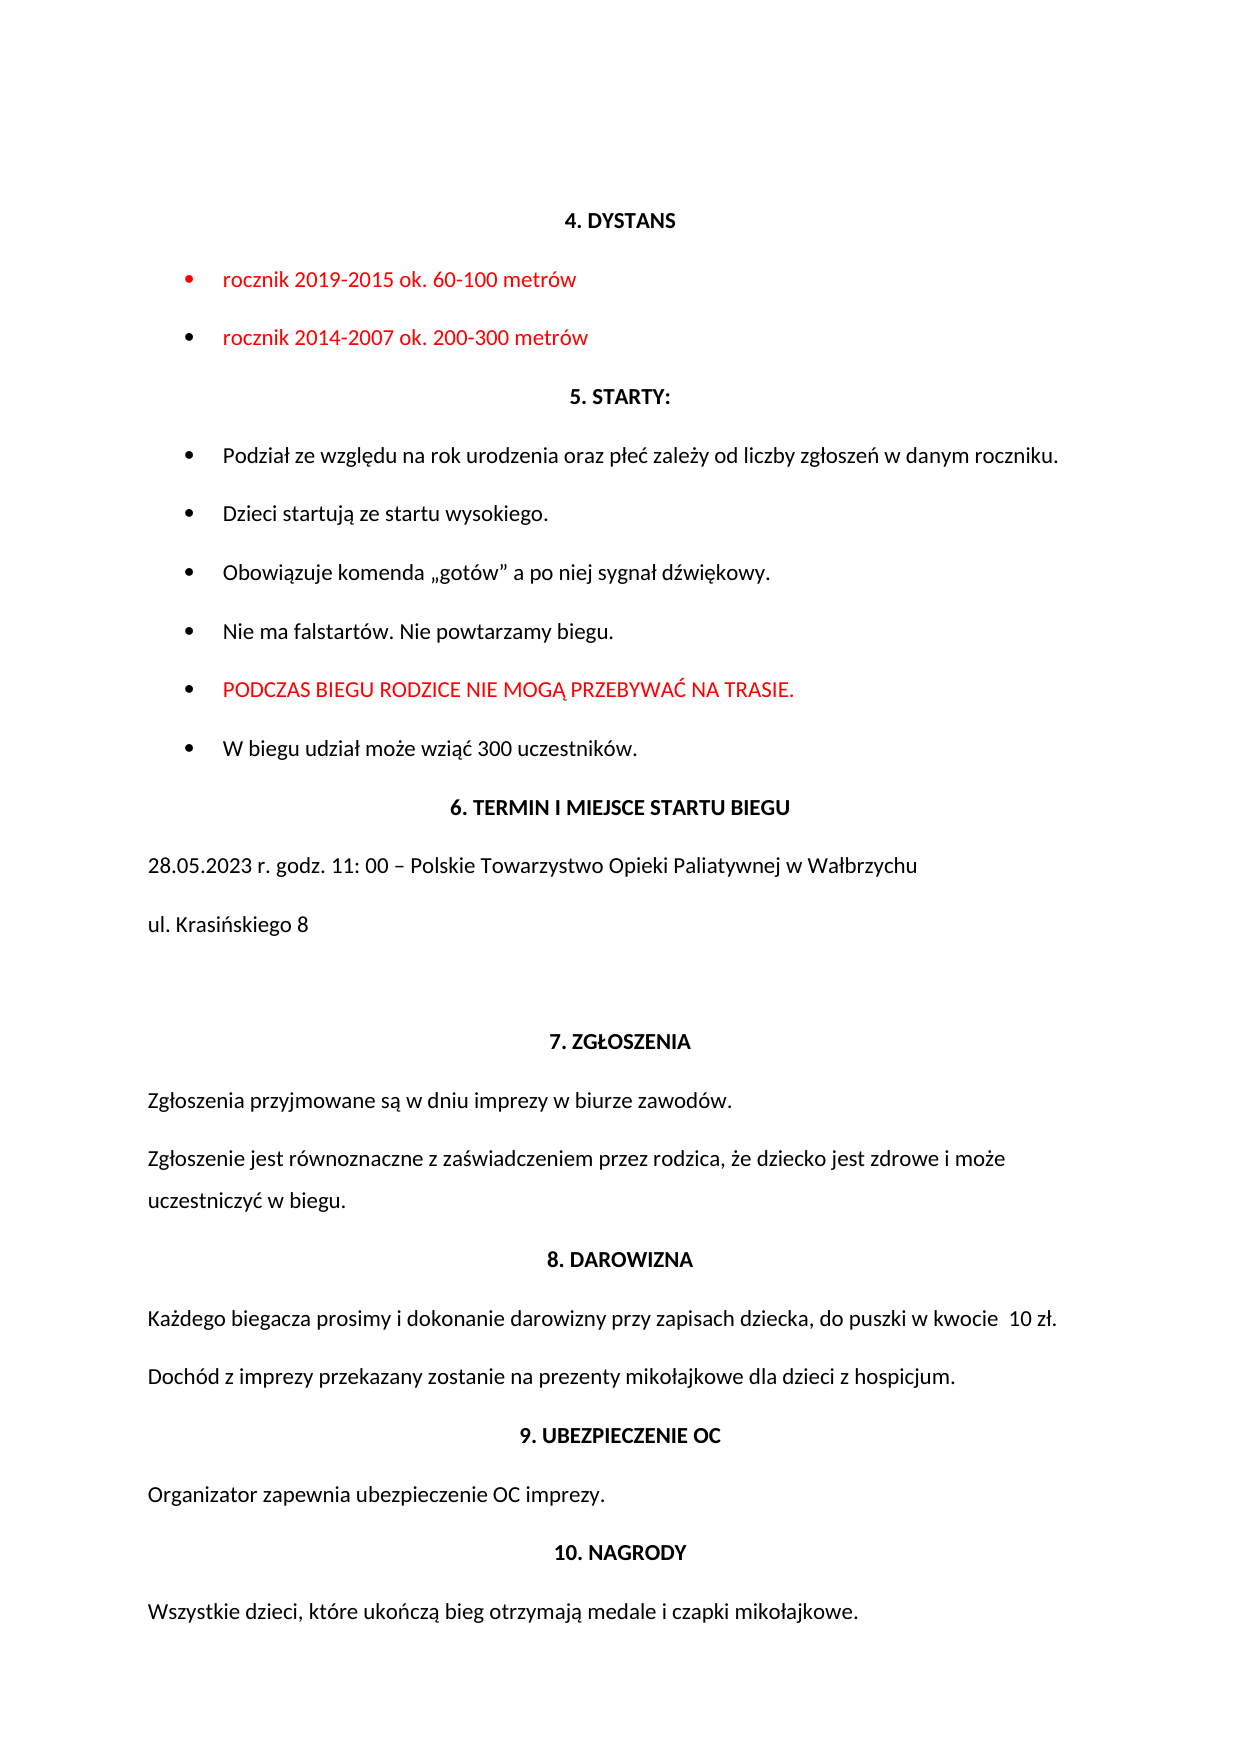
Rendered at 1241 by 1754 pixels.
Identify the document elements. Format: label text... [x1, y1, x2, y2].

list Podział ze względu na rok urodzenia oraz płeć zależy od liczby zgłoszeń w danym roczniku. [185, 441, 1093, 469]
list rocznik 2014-2007 ok. 200-300 metrów [185, 323, 1093, 352]
text ul. Krasińskiego 8 [148, 910, 1093, 938]
list Obowiązuje komenda „gotów” a po niej sygnał dźwiękowy. [185, 558, 1093, 586]
text 6. TERMIN I MIEJSCE STARTU BIEGU [148, 793, 1093, 821]
text Wszystkie dzieci, które ukończą bieg otrzymają medale i czapki mikołajkowe. [148, 1597, 1093, 1625]
text 28.05.2023 r. godz. 11: 00 – Polskie Towarzystwo Opieki Paliatywnej w Wałbrzychu [148, 851, 1093, 879]
text 8. DAROWIZNA [148, 1245, 1093, 1273]
list PODCZAS BIEGU RODZICE NIE MOGĄ PRZEBYWAĆ NA TRASIE. [185, 675, 1093, 703]
list Nie ma falstartów. Nie powtarzamy biegu. [185, 617, 1093, 645]
list W biegu udział może wziąć 300 uczestników. [185, 734, 1093, 762]
text Każdego biegacza prosimy i dokonanie darowizny przy zapisach dziecka, do puszki w kwocie 10 zł. [148, 1304, 1093, 1332]
text Organizator zapewnia ubezpieczenie OC imprezy. [148, 1480, 1093, 1508]
text 5. STARTY: [148, 382, 1093, 410]
text 9. UBEZPIECZENIE OC [148, 1421, 1093, 1449]
text Dochód z imprezy przekazany zostanie na prezenty mikołajkowe dla dzieci z hospicjum. [148, 1362, 1093, 1391]
text Zgłoszenie jest równoznaczne z zaświadczeniem przez rodzica, że dziecko jest zdrowe i może uczestniczyć w biegu. [148, 1144, 1093, 1214]
text Zgłoszenia przyjmowane są w dniu imprezy w biurze zawodów. [148, 1086, 1093, 1114]
text 7. ZGŁOSZENIA [148, 1027, 1093, 1055]
text 10. NAGRODY [148, 1538, 1093, 1566]
list Dzieci startują ze startu wysokiego. [185, 499, 1093, 527]
list rocznik 2019-2015 ok. 60-100 metrów [185, 265, 1093, 293]
text 4. DYSTANS [148, 206, 1093, 234]
